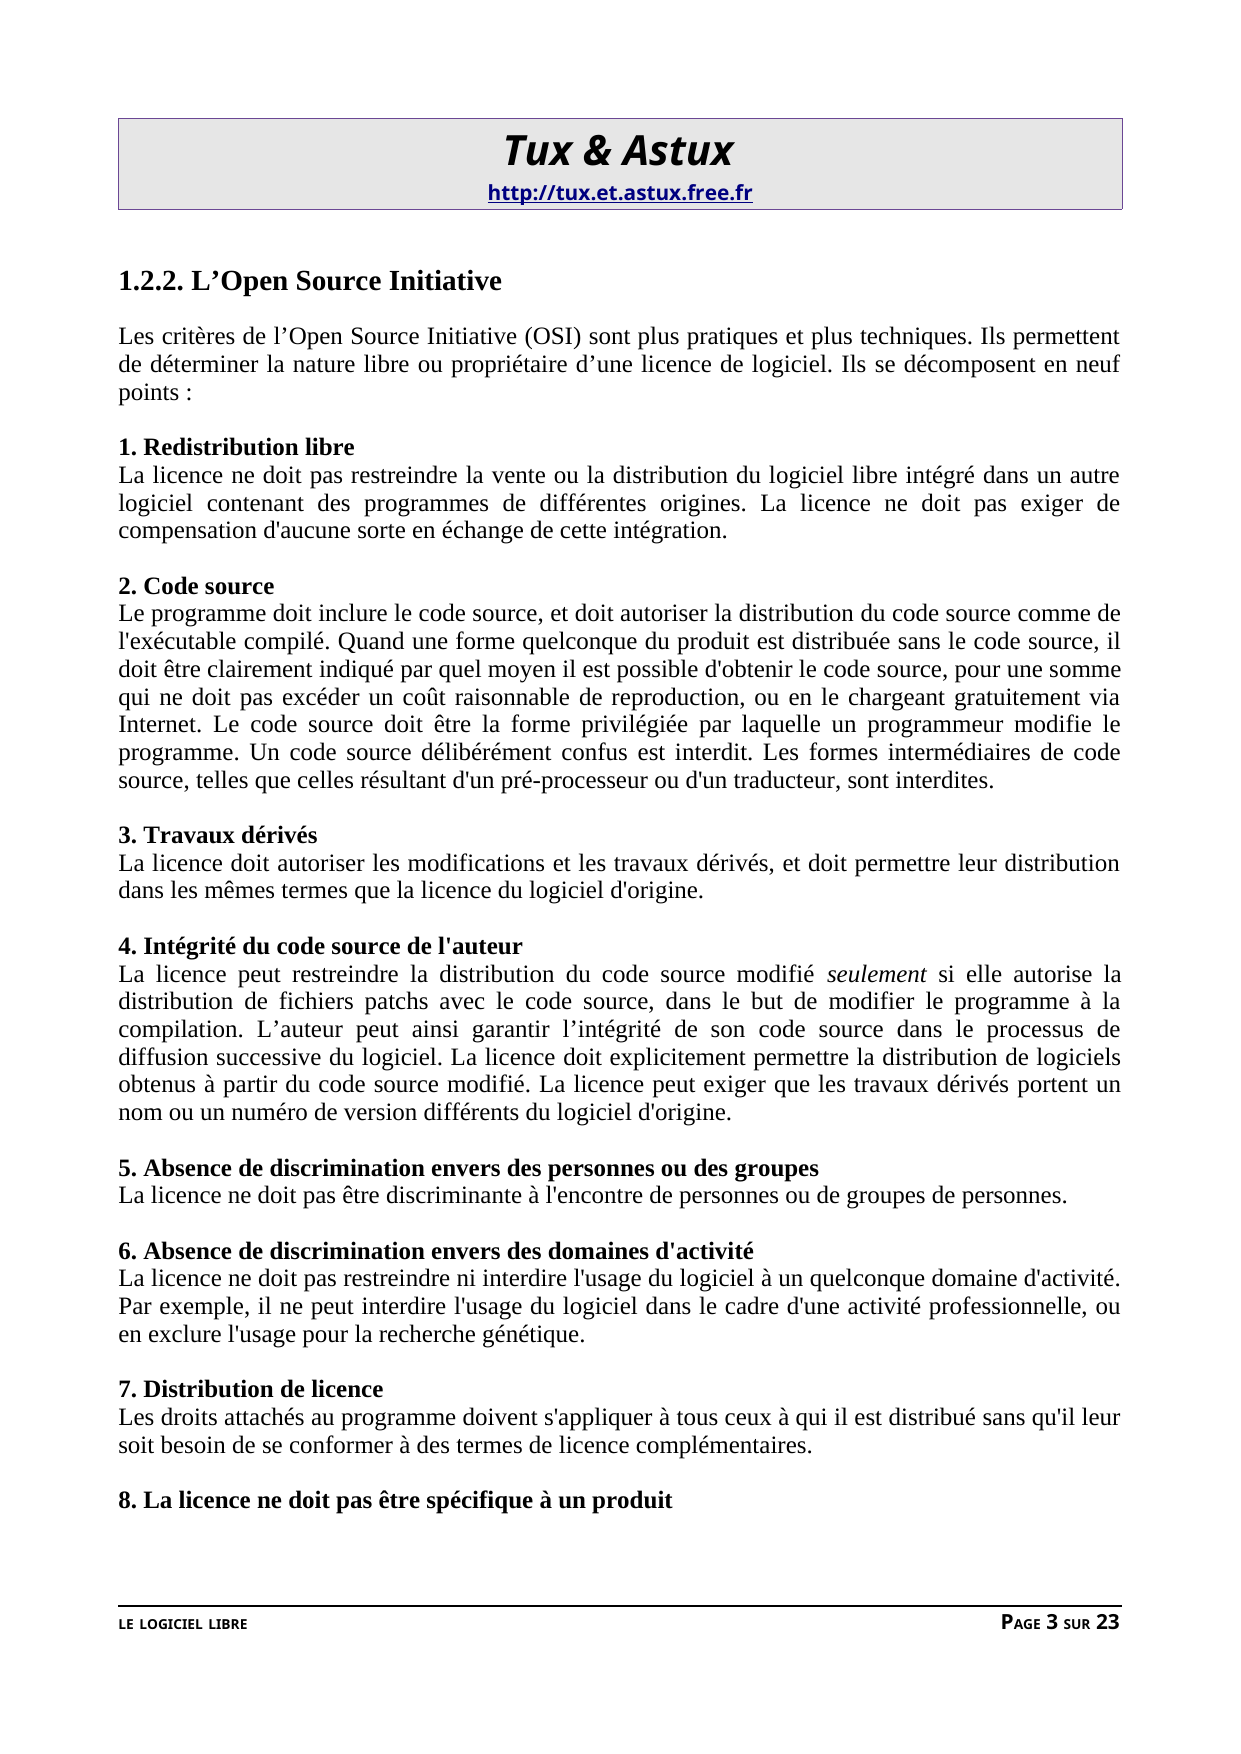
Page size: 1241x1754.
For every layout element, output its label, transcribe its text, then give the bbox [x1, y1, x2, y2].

text Les droits attachés au programme doivent s'appliquer à tous ceux à qui il est distribué sans qu'il leur soit besoin de se conformer à des termes de licence complémentaires. [118, 1403, 1122, 1458]
text 2. Code source [118, 572, 1122, 599]
text 6. Absence de discrimination envers des domaines d'activité [118, 1237, 1122, 1264]
text La licence ne doit pas restreindre ni interdire l'usage du logiciel à un quelconque domaine d'activité. Par exemple, il ne peut interdire l'usage du logiciel dans le cadre d'une activité professionnelle, ou en exclure l'usage pour la recherche génétique. [118, 1264, 1122, 1348]
text La licence ne doit pas être discriminante à l'encontre de personnes ou de groupes de personnes. [118, 1181, 1122, 1209]
text La licence ne doit pas restreindre la vente ou la distribution du logiciel libre intégré dans un autre logiciel contenant des programmes de différentes origines. La licence ne doit pas exiger de compensation d'aucune sorte en échange de cette intégration. [118, 461, 1122, 544]
text Les critères de l’Open Source Initiative (OSI) sont plus pratiques et plus techniques. Ils permettent de déterminer la nature libre ou propriétaire d’une licence de logiciel. Ils se décomposent en neuf points : [118, 322, 1122, 406]
text La licence doit autoriser les modifications et les travaux dérivés, et doit permettre leur distribution dans les mêmes termes que la licence du logiciel d'origine. [118, 849, 1122, 904]
text 3. Travaux dérivés [118, 821, 1122, 849]
text La licence peut restreindre la distribution du code source modifié seulement si elle autorise la distribution de fichiers patchs avec le code source, dans le but de modifier le programme à la compilation. L’auteur peut ainsi garantir l’intégrité de son code source dans le processus de diffusion successive du logiciel. La licence doit explicitement permettre la distribution de logiciels obtenus à partir du code source modifié. La licence peut exiger que les travaux dérivés portent un nom ou un numéro de version différents du logiciel d'origine. [118, 960, 1122, 1126]
text 5. Absence de discrimination envers des personnes ou des groupes [118, 1154, 1122, 1181]
text 7. Distribution de licence [118, 1375, 1122, 1403]
text 8. La licence ne doit pas être spécifique à un produit [118, 1486, 1122, 1514]
text 4. Intégrité du code source de l'auteur [118, 932, 1122, 960]
text 1. Redistribution libre [118, 433, 1122, 461]
text Le programme doit inclure le code source, et doit autoriser la distribution du code source comme de l'exécutable compilé. Quand une forme quelconque du produit est distribuée sans le code source, il doit être clairement indiqué par quel moyen il est possible d'obtenir le code source, pour une somme qui ne doit pas excéder un coût raisonnable de reproduction, ou en le chargeant gratuitement via Internet. Le code source doit être la forme privilégiée par laquelle un programmeur modifie le programme. Un code source délibérément confus est interdit. Les formes intermédiaires de code source, telles que celles résultant d'un pré-processeur ou d'un traducteur, sont interdites. [118, 599, 1122, 793]
subtitle 1.2.2. L’Open Source Initiative [118, 264, 1122, 296]
